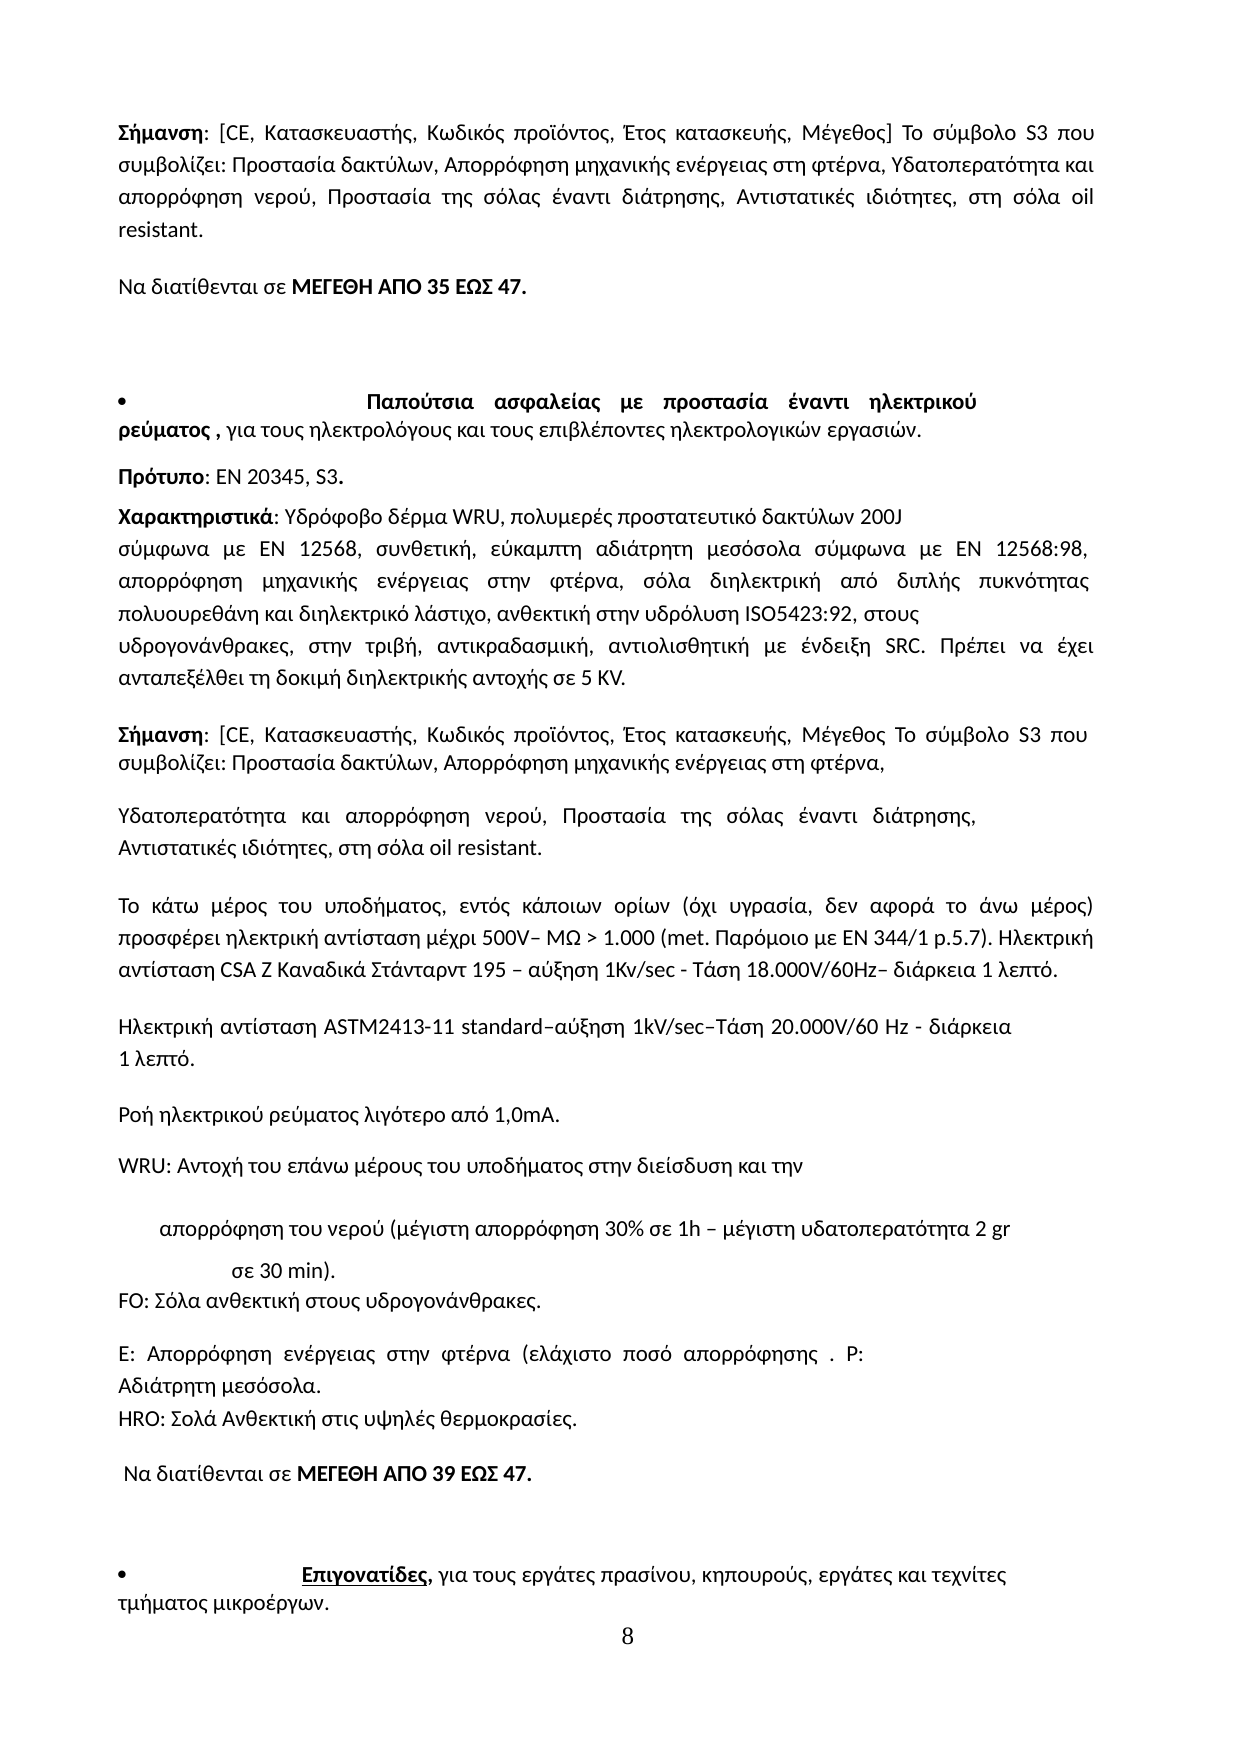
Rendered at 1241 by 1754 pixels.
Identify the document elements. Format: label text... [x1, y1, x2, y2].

text E: Απορρόφηση ενέργειας στην φτέρνα (ελάχιστο ποσό απορρόφησης . P: Αδιάτρητη μεσόσολα. [118, 1339, 865, 1399]
text Να διατίθενται σε ΜΕΓΕΘΗ ΑΠΟ 35 ΕΩΣ 47. [118, 272, 1137, 300]
text FO: Σόλα ανθεκτική στους υδρογονάνθρακες. [118, 1288, 1137, 1314]
text Σήμανση: [CE, Κατασκευαστής, Κωδικός προϊόντος, Έτος κατασκευής, Μέγεθος] Το σύμβολο S3 που συμβολίζει: Προστασία δακτύλων, Απορρόφηση μηχανικής ενέργειας στη φτέρνα, Υδατοπερατότητα και απορρόφηση νερού, Προστασία της σόλας έναντι διάτρησης, Αντιστατικές ιδιότητες, στη σόλα oil resistant. [118, 118, 1096, 243]
text WRU: Αντοχή του επάνω μέρους του υποδήματος στην διείσδυση και την [118, 1153, 1137, 1179]
text Χαρακτηριστικά: Υδρόφοβο δέρμα WRU, πολυμερές προστατευτικό δακτύλων 200J [118, 502, 1137, 530]
text Υδατοπερατότητα και απορρόφηση νερού, Προστασία της σόλας έναντι διάτρησης, Αντιστατικές ιδιότητες, στη σόλα oil resistant. [118, 801, 977, 862]
text Ροή ηλεκτρικού ρεύματος λιγότερο από 1,0mA. [118, 1102, 1137, 1128]
text HRO: Σολά Ανθεκτική στις υψηλές θερμοκρασίες. [118, 1404, 942, 1432]
text Πρότυπο: ΕΝ 20345, S3. [118, 464, 1137, 489]
text Ηλεκτρική αντίσταση ASTM2413-11 standard–αύξηση 1kV/sec–Τάση 20.000V/60 Hz - διάρκεια 1 λεπτό. [118, 1012, 1013, 1072]
list Επιγονατίδες, για τους εργάτες πρασίνου, κηπουρούς, εργάτες και τεχνίτες τμήματος μικροέργων. [118, 1561, 1007, 1617]
list Παπούτσια ασφαλείας με προστασία έναντι ηλεκτρικού ρεύματος , για τους ηλεκτρολόγους και τους επιβλέποντες ηλεκτρολογικών εργασιών. [118, 387, 977, 443]
text υδρογονάνθρακες, στην τριβή, αντικραδασμική, αντιολισθητική με ένδειξη SRC. Πρέπει να έχει ανταπεξέλθει τη δοκιμή διηλεκτρικής αντοχής σε 5 KV. [118, 631, 1096, 691]
text απορρόφηση του νερού (μέγιστη απορρόφηση 30% σε 1h – μέγιστη υδατοπερατότητα 2 gr [118, 1214, 1090, 1242]
text σε 30 min). [118, 1256, 1090, 1284]
text Σήμανση: [CE, Κατασκευαστής, Κωδικός προϊόντος, Έτος κατασκευής, Μέγεθος Το σύμβολο S3 που συμβολίζει: Προστασία δακτύλων, Απορρόφηση μηχανικής ενέργειας στη φτέρνα, [118, 720, 1090, 776]
text Να διατίθενται σε ΜΕΓΕΘΗ ΑΠΟ 39 ΕΩΣ 47. [118, 1459, 942, 1487]
text Το κάτω μέρος του υποδήματος, εντός κάποιων ορίων (όχι υγρασία, δεν αφορά το άνω μέρος) προσφέρει ηλεκτρική αντίσταση μέχρι 500V– MΩ > 1.000 (met. Παρόμοιο με ΕΝ 344/1 p.5.7). Ηλεκτρική αντίσταση CSA Z Καναδικά Στάνταρντ 195 – αύξηση 1Kv/sec - Τάση 18.000V/60Hz– διάρκεια 1 λεπτό. [118, 891, 1096, 983]
text σύμφωνα με EN 12568, συνθετική, εύκαμπτη αδιάτρητη μεσόσολα σύμφωνα με EN 12568:98, απορρόφηση μηχανικής ενέργειας στην φτέρνα, σόλα διηλεκτρική από διπλής πυκνότητας πολυουρεθάνη και διηλεκτρικό λάστιχο, ανθεκτική στην υδρόλυση ISO5423:92, στους [118, 534, 1090, 627]
